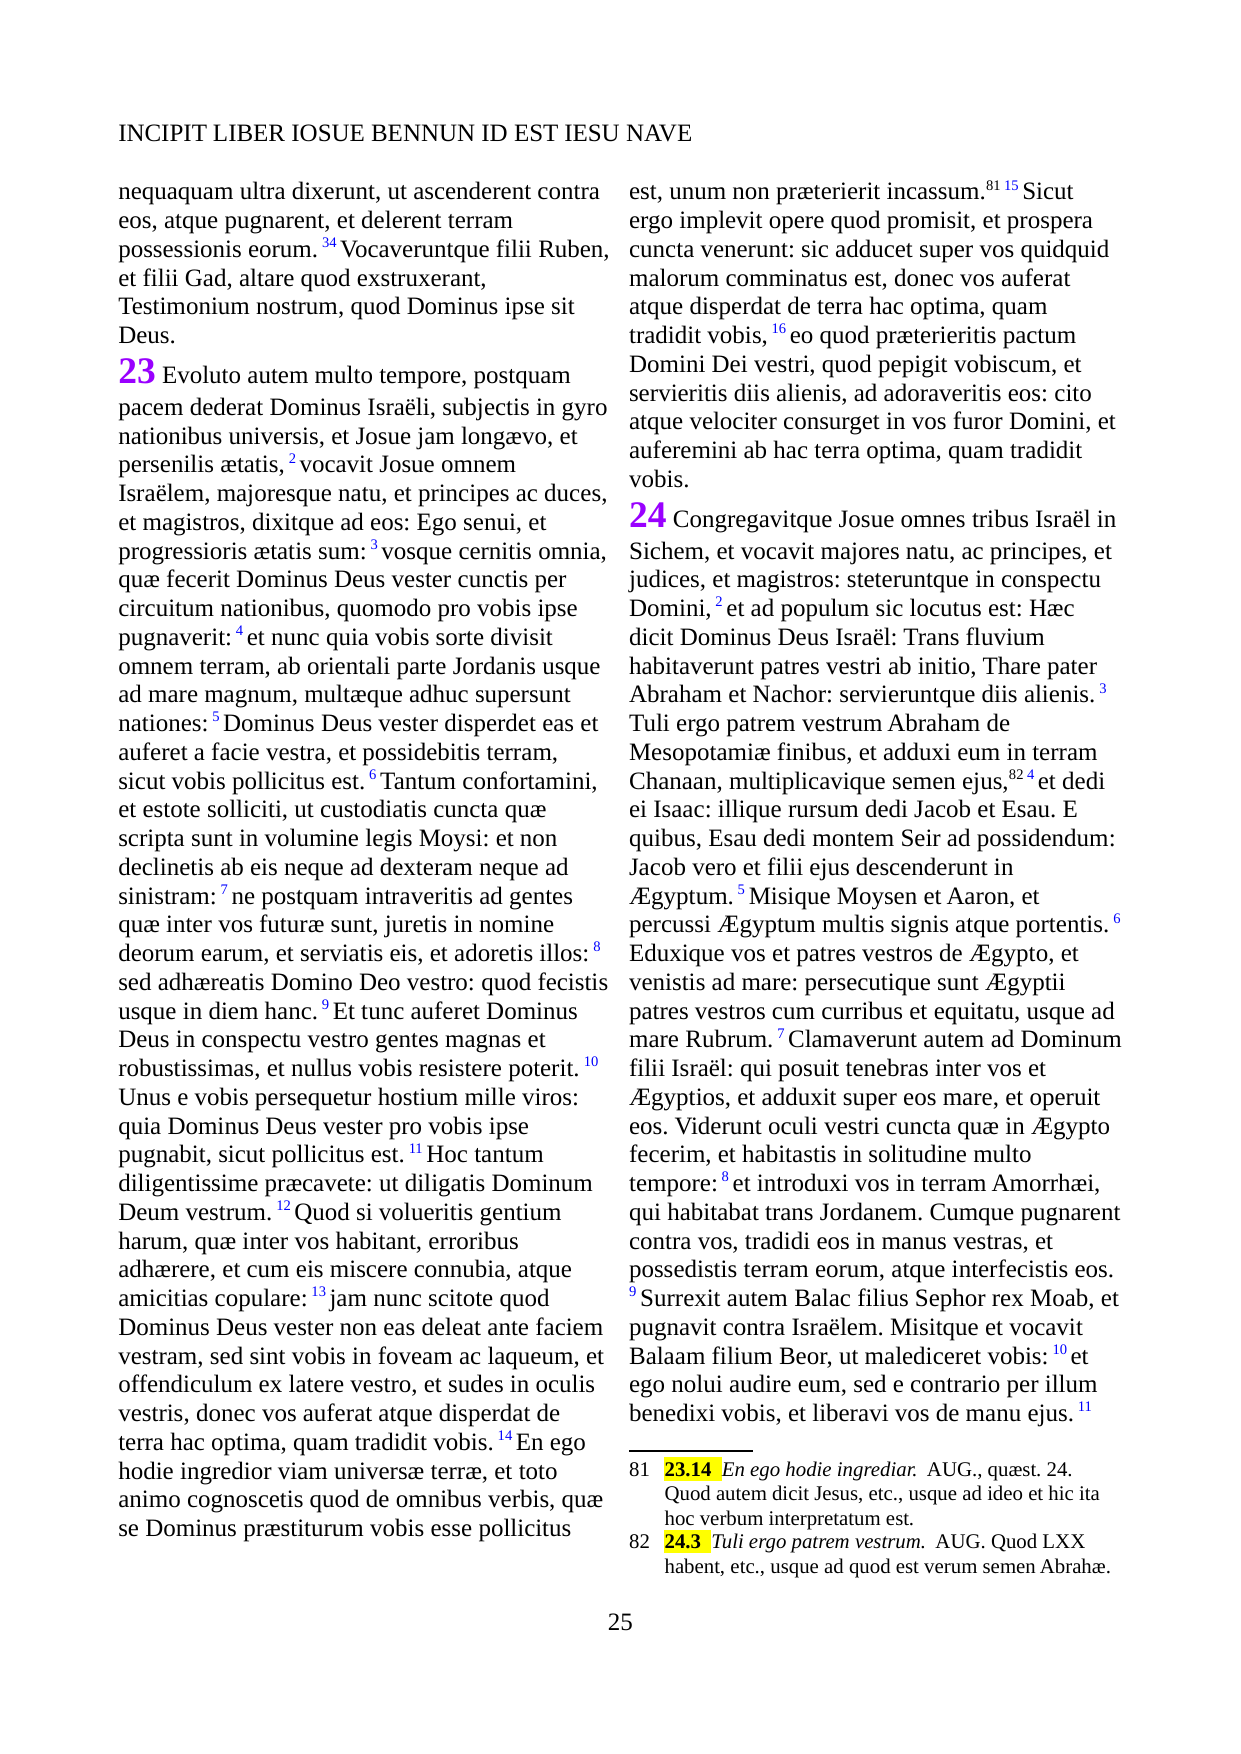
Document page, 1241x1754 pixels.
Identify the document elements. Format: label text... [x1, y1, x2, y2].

text 24 Congregavitque Josue omnes tribus Israël in Sichem, et vocavit majores natu, ac principes, et judices, et magistros: steteruntque in conspectu Domini, 2 et ad populum sic locutus est: Hæc dicit Dominus Deus Israël: Trans fluvium habitaverunt patres vestri ab initio, Thare pater Abraham et Nachor: servieruntque diis alienis. 3 Tuli ergo patrem vestrum Abraham de Mesopotamiæ finibus, et adduxi eum in terram Chanaan, multiplicavique semen ejus, 4 et dedi ei Isaac: illique rursum dedi Jacob et Esau. E quibus, Esau dedi montem Seir ad possidendum: Jacob vero et filii ejus descenderunt in Ægyptum. 5 Misique Moysen et Aaron, et percussi Ægyptum multis signis atque portentis. 6 Eduxique vos et patres vestros de Ægypto, et venistis ad mare: persecutique sunt Ægyptii patres vestros cum curribus et equitatu, usque ad mare Rubrum. 7 Clamaverunt autem ad Dominum filii Israël: qui posuit tenebras inter vos et Ægyptios, et adduxit super eos mare, et operuit eos. Viderunt oculi vestri cuncta quæ in Ægypto fecerim, et habitastis in solitudine multo tempore: 8 et introduxi vos in terram Amorrhæi, qui habitabat trans Jordanem. Cumque pugnarent contra vos, tradidi eos in manus vestras, et possedistis terram eorum, atque interfecistis eos. 9 Surrexit autem Balac filius Sephor rex Moab, et pugnavit contra Israëlem. Misitque et vocavit Balaam filium Beor, ut malediceret vobis: 10 et ego nolui audire eum, sed e contrario per illum benedixi vobis, et liberavi vos de manu ejus. 11 [629, 493, 1122, 1427]
text 23.14 En ego hodie ingrediar. AUG., quæst. 24. Quod autem dicit Jesus, etc., usque ad ideo et hic ita hoc verbum interpretatum est. [629, 1457, 1122, 1529]
text nequaquam ultra dixerunt, ut ascenderent contra eos, atque pugnarent, et delerent terram possessionis eorum. 34 Vocaveruntque filii Ruben, et filii Gad, altare quod exstruxerant, Testimonium nostrum, quod Dominus ipse sit Deus. [118, 176, 611, 349]
text est, unum non præterierit incassum. 15 Sicut ergo implevit opere quod promisit, et prospera cuncta venerunt: sic adducet super vos quidquid malorum comminatus est, donec vos auferat atque disperdat de terra hac optima, quam tradidit vobis, 16 eo quod præterieritis pactum Domini Dei vestri, quod pepigit vobiscum, et servieritis diis alienis, ad adoraveritis eos: cito atque velociter consurget in vos furor Domini, et auferemini ab hac terra optima, quam tradidit vobis. [629, 176, 1122, 493]
text 23 Evoluto autem multo tempore, postquam pacem dederat Dominus Israëli, subjectis in gyro nationibus universis, et Josue jam longævo, et persenilis ætatis, 2 vocavit Josue omnem Israëlem, majoresque natu, et principes ac duces, et magistros, dixitque ad eos: Ego senui, et progressioris ætatis sum: 3 vosque cernitis omnia, quæ fecerit Dominus Deus vester cunctis per circuitum nationibus, quomodo pro vobis ipse pugnaverit: 4 et nunc quia vobis sorte divisit omnem terram, ab orientali parte Jordanis usque ad mare magnum, multæque adhuc supersunt nationes: 5 Dominus Deus vester disperdet eas et auferet a facie vestra, et possidebitis terram, sicut vobis pollicitus est. 6 Tantum confortamini, et estote solliciti, ut custodiatis cuncta quæ scripta sunt in volumine legis Moysi: et non declinetis ab eis neque ad dexteram neque ad sinistram: 7 ne postquam intraveritis ad gentes quæ inter vos futuræ sunt, juretis in nomine deorum earum, et serviatis eis, et adoretis illos: 8 sed adhæreatis Domino Deo vestro: quod fecistis usque in diem hanc. 9 Et tunc auferet Dominus Deus in conspectu vestro gentes magnas et robustissimas, et nullus vobis resistere poterit. 10 Unus e vobis persequetur hostium mille viros: quia Dominus Deus vester pro vobis ipse pugnabit, sicut pollicitus est. 11 Hoc tantum diligentissime præcavete: ut diligatis Dominum Deum vestrum. 12 Quod si volueritis gentium harum, quæ inter vos habitant, erroribus adhærere, et cum eis miscere connubia, atque amicitias copulare: 13 jam nunc scitote quod Dominus Deus vester non eas deleat ante faciem vestram, sed sint vobis in foveam ac laqueum, et offendiculum ex latere vestro, et sudes in oculis vestris, donec vos auferat atque disperdat de terra hac optima, quam tradidit vobis. 14 En ego hodie ingredior viam universæ terræ, et toto animo cognoscetis quod de omnibus verbis, quæ se Dominus præstiturum vobis esse pollicitus [118, 349, 611, 1542]
text 24.3 Tuli ergo patrem vestrum. AUG. Quod LXX habent, etc., usque ad quod est verum semen Abrahæ. [629, 1529, 1122, 1578]
